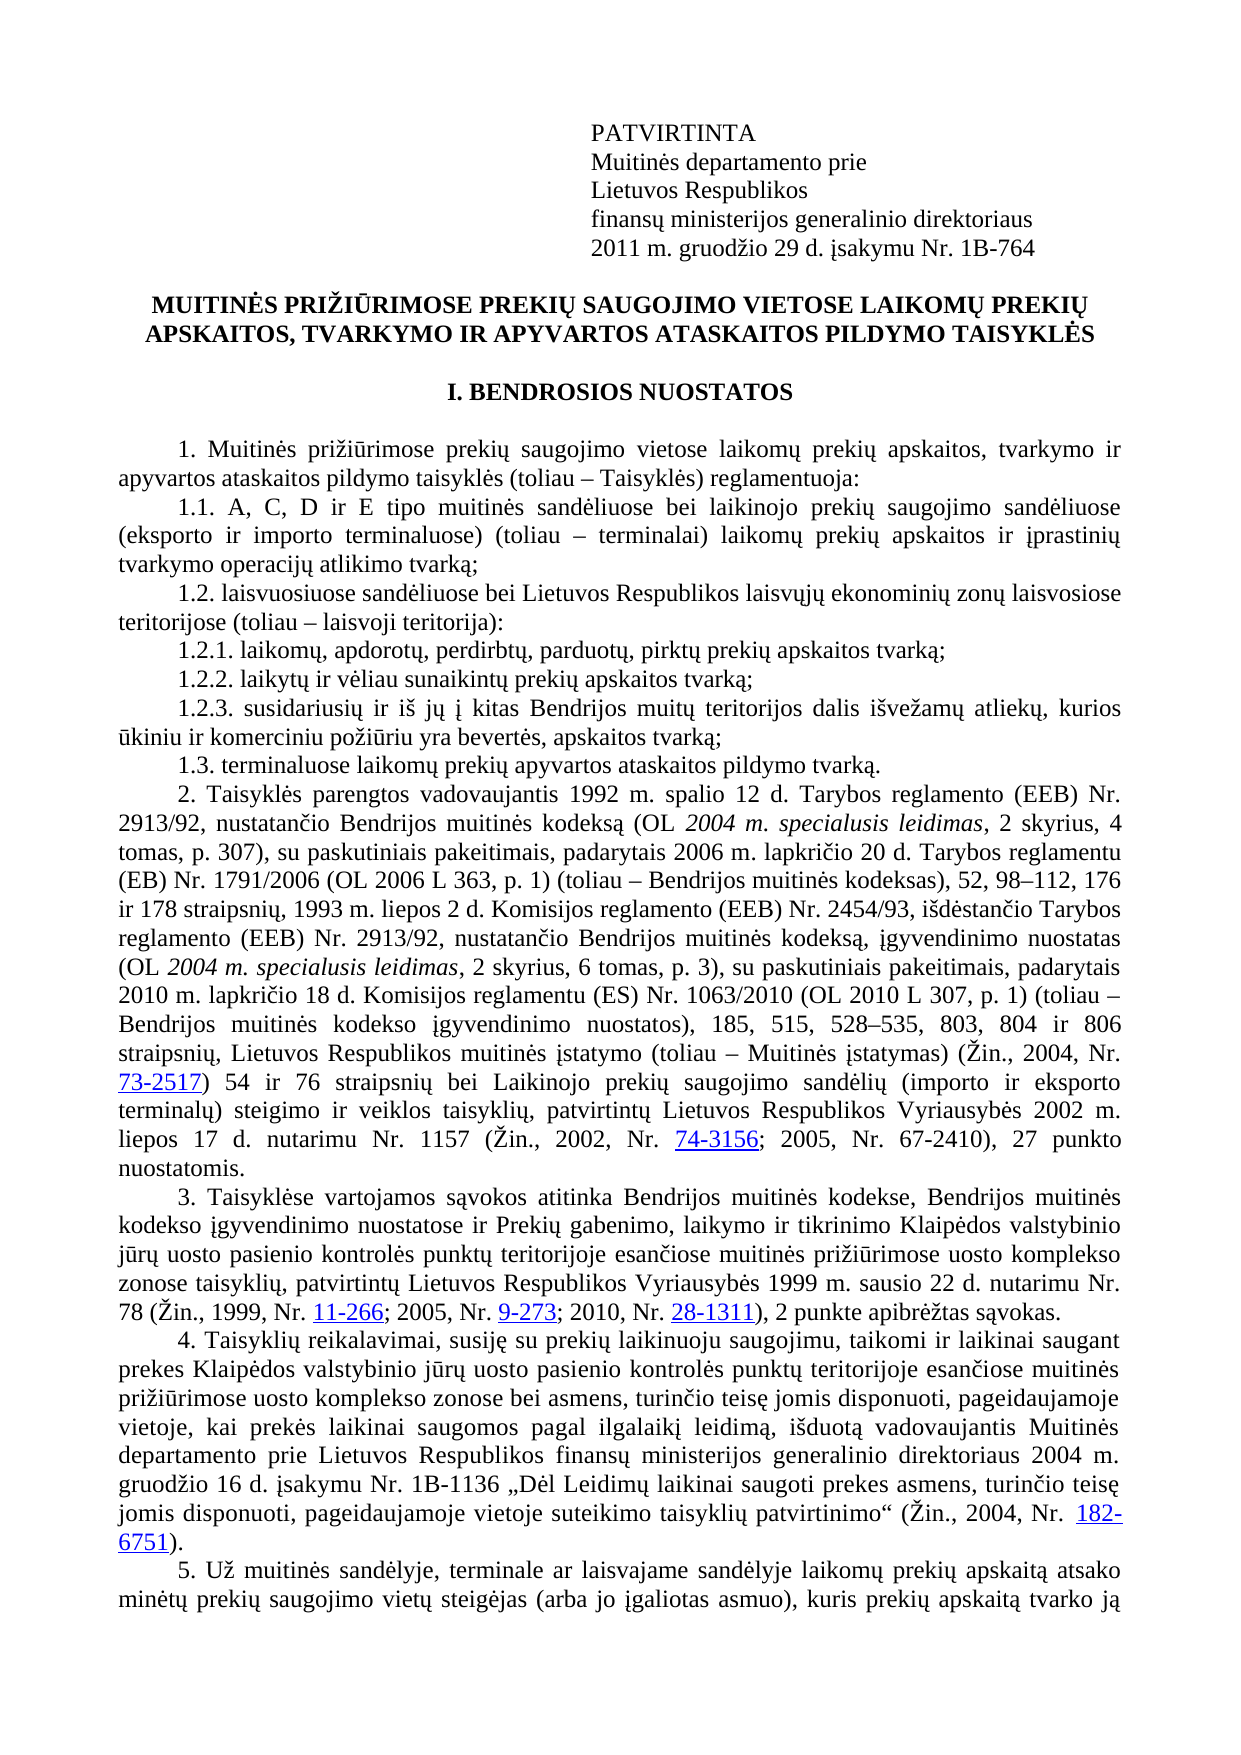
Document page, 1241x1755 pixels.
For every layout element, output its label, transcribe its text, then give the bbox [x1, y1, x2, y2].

text finansų ministerijos generalinio direktoriaus [591, 204, 1122, 233]
text 1.2.1. laikomų, apdorotų, perdirbtų, parduotų, pirktų prekių apskaitos tvarką; [118, 636, 1122, 664]
text 1. Muitinės prižiūrimose prekių saugojimo vietose laikomų prekių apskaitos, tvarkymo ir apyvartos ataskaitos pildymo taisyklės (toliau – Taisyklės) reglamentuoja: [118, 434, 1122, 492]
text 2. Taisyklės parengtos vadovaujantis 1992 m. spalio 12 d. Tarybos reglamento (EEB) Nr. 2913/92, nustatančio Bendrijos muitinės kodeksą (OL 2004 m. specialusis leidimas, 2 skyrius, 4 tomas, p. 307), su paskutiniais pakeitimais, padarytais 2006 m. lapkričio 20 d. Tarybos reglamentu (EB) Nr. 1791/2006 (OL 2006 L 363, p. 1) (toliau – Bendrijos muitinės kodeksas), 52, 98–112, 176 ir 178 straipsnių, 1993 m. liepos 2 d. Komisijos reglamento (EEB) Nr. 2454/93, išdėstančio Tarybos reglamento (EEB) Nr. 2913/92, nustatančio Bendrijos muitinės kodeksą, įgyvendinimo nuostatas (OL 2004 m. specialusis leidimas, 2 skyrius, 6 tomas, p. 3), su paskutiniais pakeitimais, padarytais 2010 m. lapkričio 18 d. Komisijos reglamentu (ES) Nr. 1063/2010 (OL 2010 L 307, p. 1) (toliau – Bendrijos muitinės kodekso įgyvendinimo nuostatos), 185, 515, 528–535, 803, 804 ir 806 straipsnių, Lietuvos Respublikos muitinės įstatymo (toliau – Muitinės įstatymas) (Žin., 2004, Nr. 73-2517) 54 ir 76 straipsnių bei Laikinojo prekių saugojimo sandėlių (importo ir eksporto terminalų) steigimo ir veiklos taisyklių, patvirtintų Lietuvos Respublikos Vyriausybės 2002 m. liepos 17 d. nutarimu Nr. 1157 (Žin., 2002, Nr. 74-3156; 2005, Nr. 67-2410), 27 punkto nuostatomis. [118, 779, 1122, 1182]
text 1.2.3. susidariusių ir iš jų į kitas Bendrijos muitų teritorijos dalis išvežamų atliekų, kurios ūkiniu ir komerciniu požiūriu yra bevertės, apskaitos tvarką; [118, 693, 1122, 751]
text Lietuvos Respublikos [591, 176, 1122, 204]
text 1.2.2. laikytų ir vėliau sunaikintų prekių apskaitos tvarką; [118, 664, 1122, 693]
text PATVIRTINTA [591, 118, 1122, 147]
text I. BENDROSIOS NUOSTATOS [118, 377, 1122, 406]
text 4. Taisyklių reikalavimai, susiję su prekių laikinuoju saugojimu, taikomi ir laikinai saugant prekes Klaipėdos valstybinio jūrų uosto pasienio kontrolės punktų teritorijoje esančiose muitinės prižiūrimose uosto komplekso zonose bei asmens, turinčio teisę jomis disponuoti, pageidaujamoje vietoje, kai prekės laikinai saugomos pagal ilgalaikį leidimą, išduotą vadovaujantis Muitinės departamento prie Lietuvos Respublikos finansų ministerijos generalinio direktoriaus 2004 m. gruodžio 16 d. įsakymu Nr. 1B-1136 „Dėl Leidimų laikinai saugoti prekes asmens, turinčio teisę jomis disponuoti, pageidaujamoje vietoje suteikimo taisyklių patvirtinimo“ (Žin., 2004, Nr. 182-6751). [118, 1326, 1122, 1556]
text 1.2. laisvuosiuose sandėliuose bei Lietuvos Respublikos laisvųjų ekonominių zonų laisvosiose teritorijose (toliau – laisvoji teritorija): [118, 578, 1122, 636]
text Muitinės departamento prie [591, 147, 1122, 176]
text 3. Taisyklėse vartojamos sąvokos atitinka Bendrijos muitinės kodekse, Bendrijos muitinės kodekso įgyvendinimo nuostatose ir Prekių gabenimo, laikymo ir tikrinimo Klaipėdos valstybinio jūrų uosto pasienio kontrolės punktų teritorijoje esančiose muitinės prižiūrimose uosto komplekso zonose taisyklių, patvirtintų Lietuvos Respublikos Vyriausybės 1999 m. sausio 22 d. nutarimu Nr. 78 (Žin., 1999, Nr. 11-266; 2005, Nr. 9-273; 2010, Nr. 28-1311), 2 punkte apibrėžtas sąvokas. [118, 1182, 1122, 1326]
text MUITINĖS PRIŽIŪRIMOSE PREKIŲ SAUGOJIMO VIETOSE LAIKOMŲ PREKIŲ APSKAITOS, TVARKYMO IR APYVARTOS ATASKAITOS PILDYMO TAISYKLĖS [118, 291, 1122, 348]
text 1.1. A, C, D ir E tipo muitinės sandėliuose bei laikinojo prekių saugojimo sandėliuose (eksporto ir importo terminaluose) (toliau – terminalai) laikomų prekių apskaitos ir įprastinių tvarkymo operacijų atlikimo tvarką; [118, 492, 1122, 578]
text 2011 m. gruodžio 29 d. įsakymu Nr. 1B-764 [591, 233, 1122, 262]
text 5. Už muitinės sandėlyje, terminale ar laisvajame sandėlyje laikomų prekių apskaitą atsako minėtų prekių saugojimo vietų steigėjas (arba jo įgaliotas asmuo), kuris prekių apskaitą tvarko ją [118, 1556, 1122, 1613]
text 1.3. terminaluose laikomų prekių apyvartos ataskaitos pildymo tvarką. [118, 751, 1122, 779]
